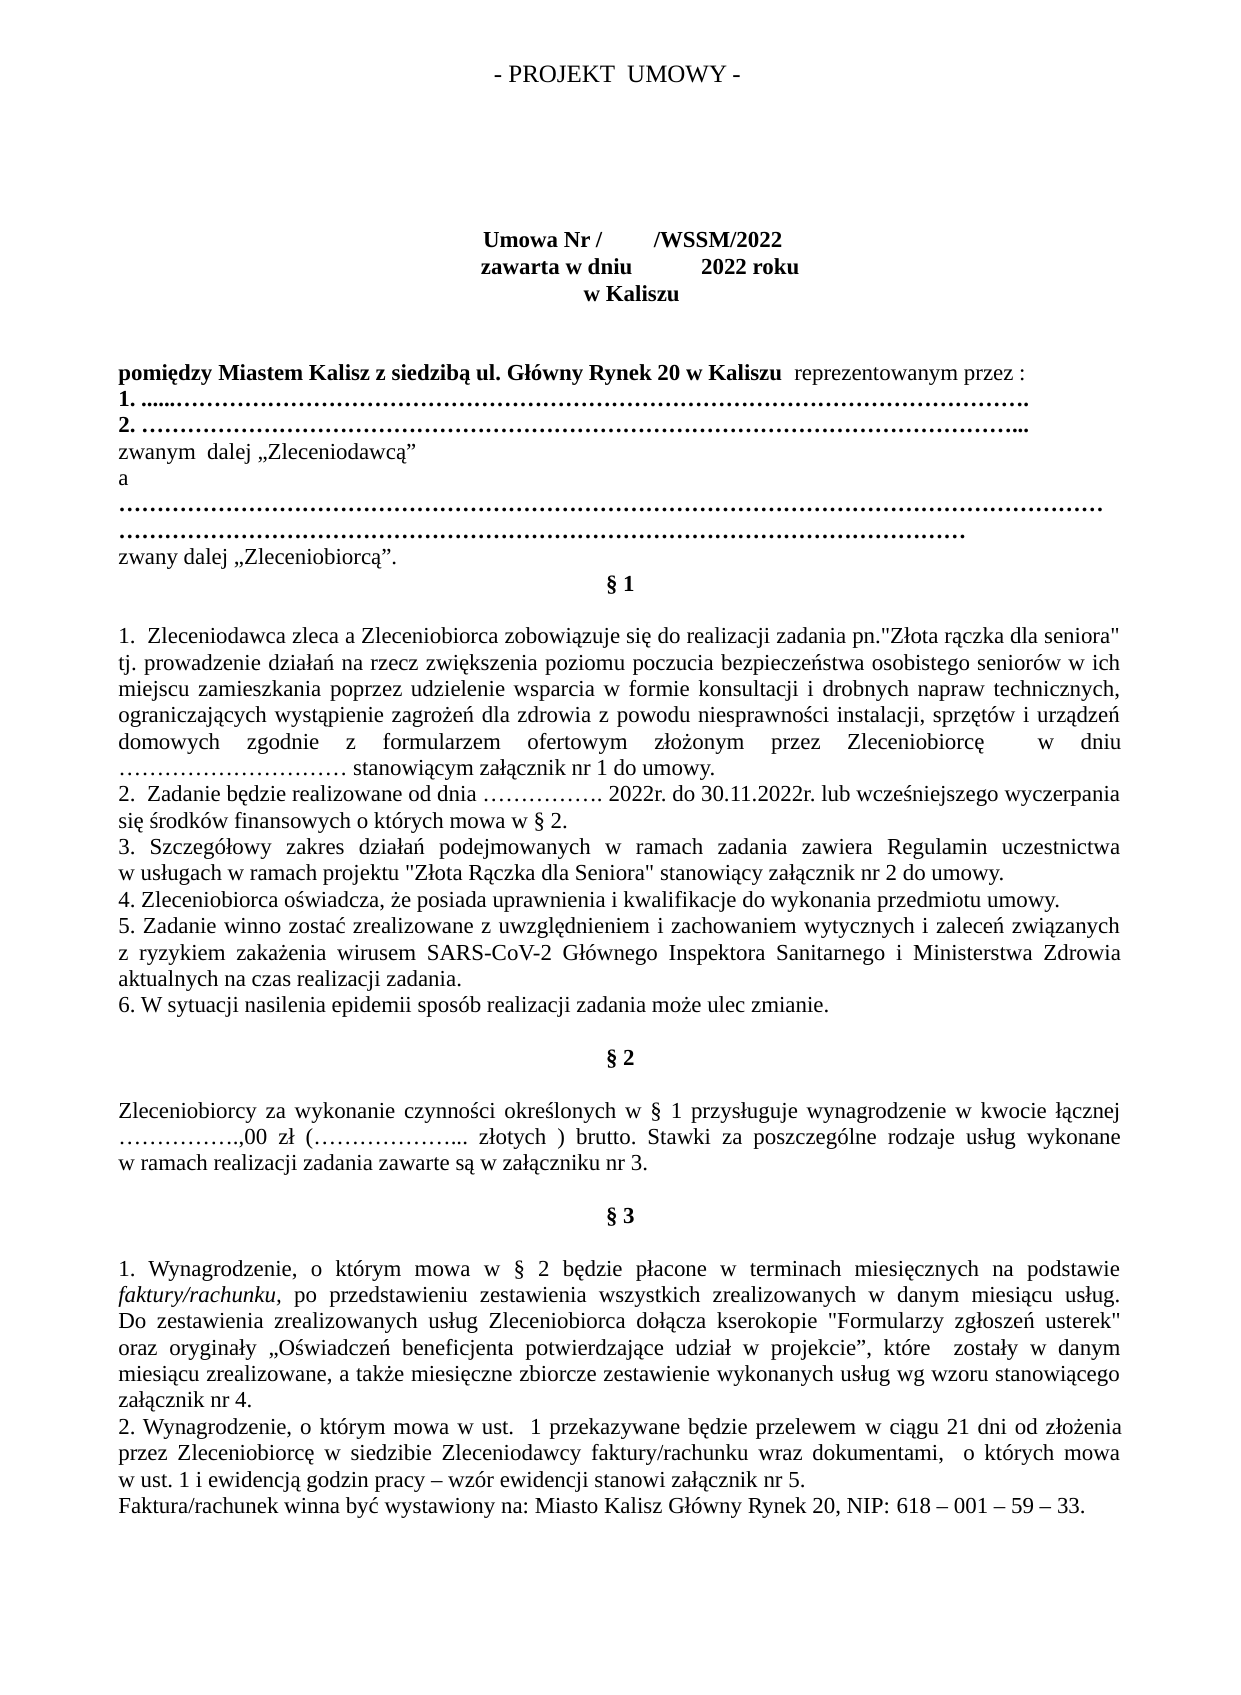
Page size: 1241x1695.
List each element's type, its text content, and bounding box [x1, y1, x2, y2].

text w Kaliszu [118, 280, 1122, 306]
text Zleceniobiorcy za wykonanie czynności określonych w § 1 przysługuje wynagrodzenie w kwocie łącznej …………….,00 zł (………………... złotych ) brutto. Stawki za poszczególne rodzaje usług wykonane w ramach realizacji zadania zawarte są w załączniku nr 3. [118, 1097, 1122, 1176]
text 1. Wynagrodzenie, o którym mowa w § 2 będzie płacone w terminach miesięcznych na podstawie faktury/rachunku, po przedstawieniu zestawienia wszystkich zrealizowanych w danym miesiącu usług. Do zestawienia zrealizowanych usług Zleceniobiorca dołącza kserokopie "Formularzy zgłoszeń usterek" oraz oryginały „Oświadczeń beneficjenta potwierdzające udział w projekcie”, które zostały w danym miesiącu zrealizowane, a także miesięczne zbiorcze zestawienie wykonanych usług wg wzoru stanowiącego załącznik nr 4. [118, 1255, 1122, 1413]
text § 3 [118, 1202, 1122, 1228]
text 2. ……………………………………………………………………………………………………... [118, 411, 1122, 438]
text 2. Wynagrodzenie, o którym mowa w ust. 1 przekazywane będzie przelewem w ciągu 21 dni od złożenia przez Zleceniobiorcę w siedzibie Zleceniodawcy faktury/rachunku wraz dokumentami, o których mowa w ust. 1 i ewidencją godzin pracy – wzór ewidencji stanowi załącznik nr 5. [118, 1413, 1122, 1492]
text Faktura/rachunek winna być wystawiony na: Miasto Kalisz Główny Rynek 20, NIP: 618 – 001 – 59 – 33. [118, 1492, 1122, 1518]
text Umowa Nr / /WSSM/2022 [118, 224, 1122, 253]
text 2. Zadanie będzie realizowane od dnia ……………. 2022r. do 30.11.2022r. lub wcześniejszego wyczerpania się środków finansowych o których mowa w § 2. [118, 780, 1122, 833]
text a [118, 464, 1122, 491]
text 1. ......…………………………………………………………………………………………………. [118, 385, 1122, 411]
text § 1 [118, 569, 1122, 596]
text 5. Zadanie winno zostać zrealizowane z uwzględnieniem i zachowaniem wytycznych i zaleceń związanych z ryzykiem zakażenia wirusem SARS-CoV-2 Głównego Inspektora Sanitarnego i Ministerstwa Zdrowia aktualnych na czas realizacji zadania. [118, 912, 1122, 991]
text 1. Zleceniodawca zleca a Zleceniobiorca zobowiązuje się do realizacji zadania pn."Złota rączka dla seniora" tj. prowadzenie działań na rzecz zwiększenia poziomu poczucia bezpieczeństwa osobistego seniorów w ich miejscu zamieszkania poprzez udzielenie wsparcia w formie konsultacji i drobnych napraw technicznych, ograniczających wystąpienie zagrożeń dla zdrowia z powodu niesprawności instalacji, sprzętów i urządzeń domowych zgodnie z formularzem ofertowym złożonym przez Zleceniobiorcę w dniu ………………………… stanowiącym załącznik nr 1 do umowy. [118, 622, 1122, 780]
text 4. Zleceniobiorca oświadcza, że posiada uprawnienia i kwalifikacje do wykonania przedmiotu umowy. [118, 886, 1122, 912]
text 6. W sytuacji nasilenia epidemii sposób realizacji zadania może ulec zmianie. [118, 991, 1122, 1018]
text zwany dalej „Zleceniobiorcą”. [118, 543, 1122, 569]
text zawarta w dniu 2022 roku [118, 253, 1122, 280]
text zwanym dalej „Zleceniodawcą” [118, 438, 1122, 464]
text …………………………………………………………………………………………………………………………………………………………………………………………………………………… [118, 491, 1122, 543]
text § 2 [118, 1044, 1122, 1070]
text pomiędzy Miastem Kalisz z siedzibą ul. Główny Rynek 20 w Kaliszu reprezentowanym przez : [118, 359, 1122, 385]
text 3. Szczegółowy zakres działań podejmowanych w ramach zadania zawiera Regulamin uczestnictwa w usługach w ramach projektu "Złota Rączka dla Seniora" stanowiący załącznik nr 2 do umowy. [118, 833, 1122, 886]
